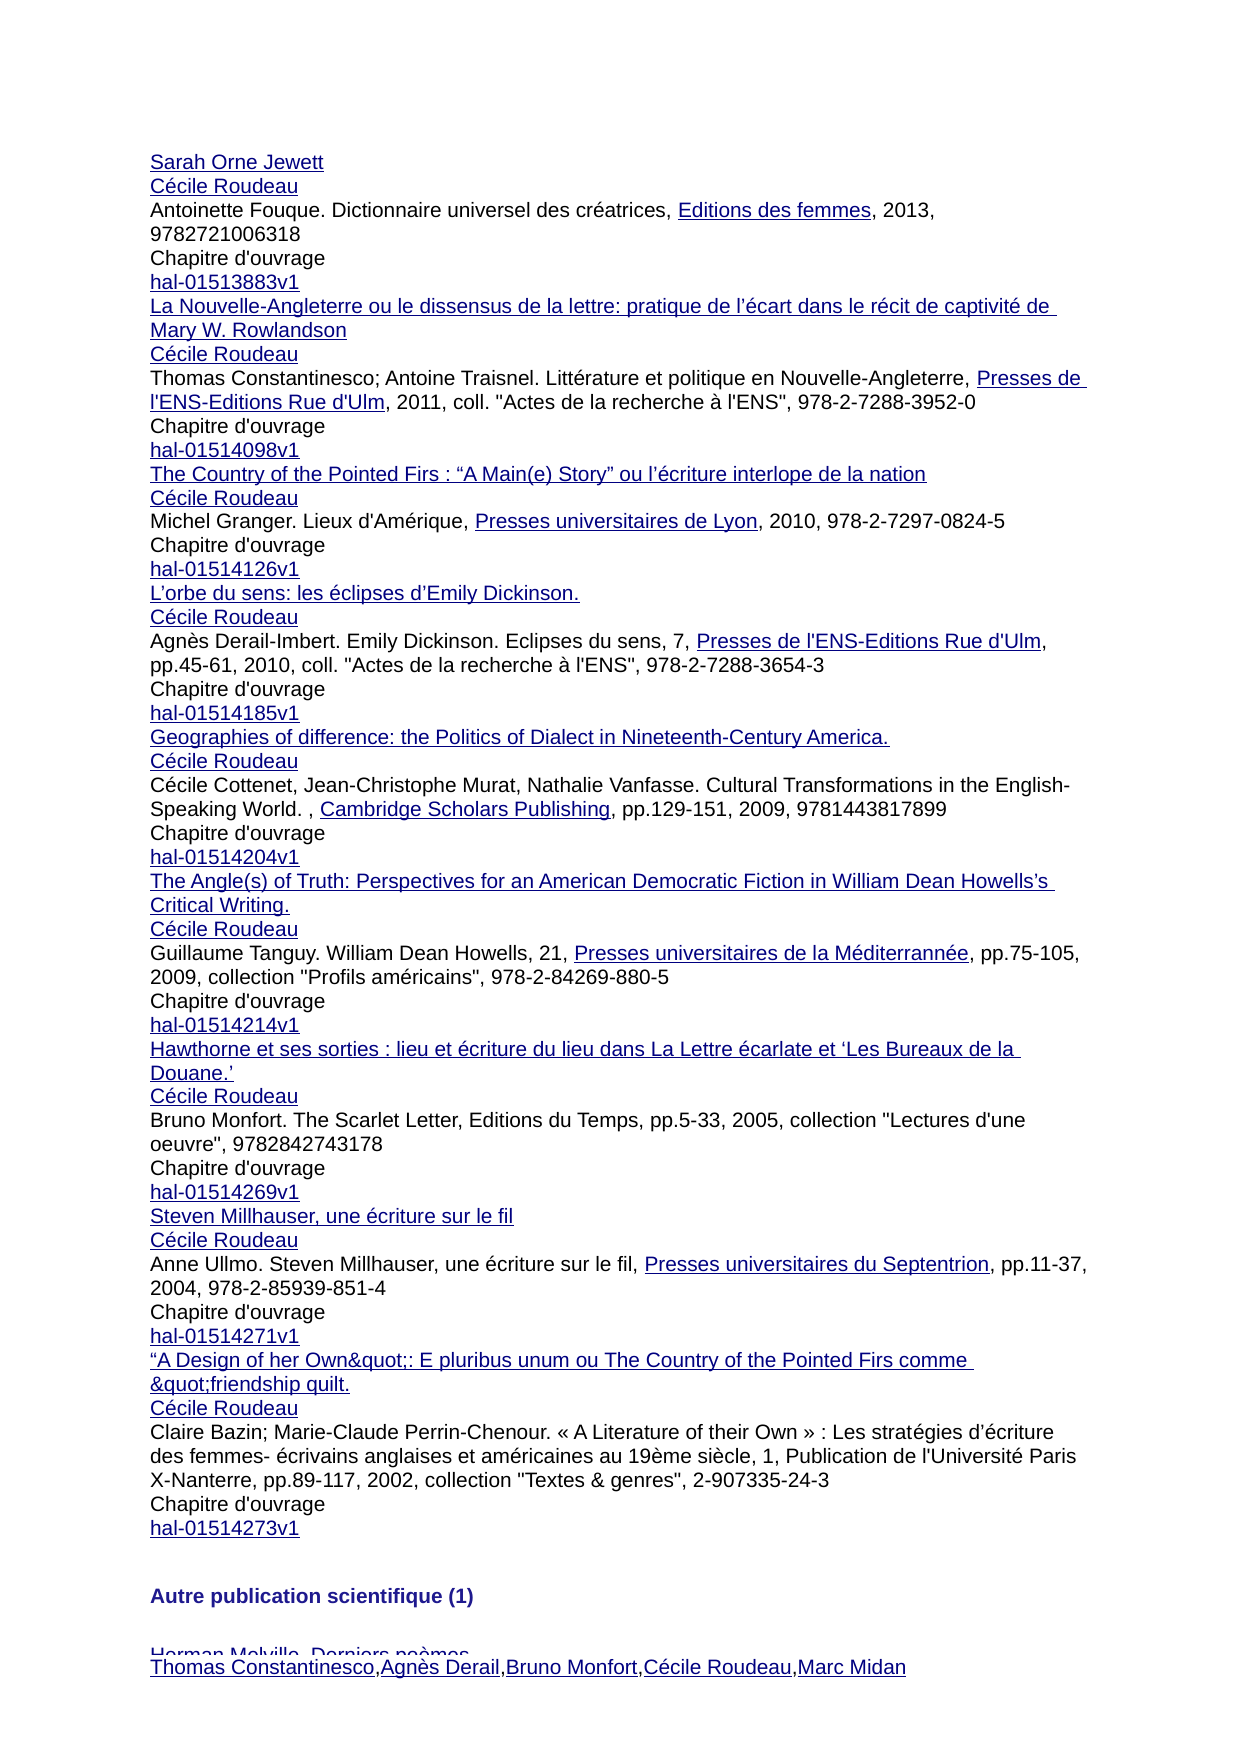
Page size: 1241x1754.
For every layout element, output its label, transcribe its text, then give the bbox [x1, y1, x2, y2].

table_cell The Angle(s) of Truth: Perspectives for an American Democratic Fiction in William Dean Howells’s Critical Writing. Cécile Roudeau Guillaume Tanguy. William Dean Howells, 21, Presses universitaires de la Méditerrannée, pp.75-105, 2009, collection "Profils américains", 978-2-84269-880-5 Chapitre d'ouvrage hal-01514214v1 [150, 869, 1090, 1036]
table_cell “A Design of her Own&quot;: E pluribus unum ou The Country of the Pointed Firs comme &quot;friendship quilt. Cécile Roudeau Claire Bazin; Marie-Claude Perrin-Chenour. « A Literature of their Own » : Les stratégies d’écriture des femmes- écrivains anglaises et américaines au 19ème siècle, 1, Publication de l'Université Paris X-Nanterre, pp.89-117, 2002, collection "Textes & genres", 2-907335-24-3 Chapitre d'ouvrage hal-01514273v1 [150, 1348, 1090, 1539]
table_cell The Country of the Pointed Firs : “A Main(e) Story” ou l’écriture interlope de la nation Cécile Roudeau Michel Granger. Lieux d'Amérique, Presses universitaires de Lyon, 2010, 978-2-7297-0824-5 Chapitre d'ouvrage hal-01514126v1 [150, 461, 1090, 581]
table_header Herman Melville, Derniers poèmes Thomas Constantinesco,Agnès Derail,Bruno Monfort,Cécile Roudeau,Marc Midan [150, 1643, 1090, 1679]
table_cell Sarah Orne Jewett Cécile Roudeau Antoinette Fouque. Dictionnaire universel des créatrices, Editions des femmes, 2013, 9782721006318 Chapitre d'ouvrage hal-01513883v1 [150, 150, 1090, 294]
table_cell Hawthorne et ses sorties : lieu et écriture du lieu dans La Lettre écarlate et ‘Les Bureaux de la Douane.’ Cécile Roudeau Bruno Monfort. The Scarlet Letter, Editions du Temps, pp.5-33, 2005, collection "Lectures d'une oeuvre", 9782842743178 Chapitre d'ouvrage hal-01514269v1 [150, 1036, 1090, 1204]
table_cell Geographies of difference: the Politics of Dialect in Nineteenth-Century America. Cécile Roudeau Cécile Cottenet, Jean-Christophe Murat, Nathalie Vanfasse. Cultural Transformations in the English-Speaking World. , Cambridge Scholars Publishing, pp.129-151, 2009, 9781443817899 Chapitre d'ouvrage hal-01514204v1 [150, 725, 1090, 869]
table_cell La Nouvelle-Angleterre ou le dissensus de la lettre: pratique de l’écart dans le récit de captivité de Mary W. Rowlandson Cécile Roudeau Thomas Constantinesco; Antoine Traisnel. Littérature et politique en Nouvelle-Angleterre, Presses de l'ENS-Editions Rue d'Ulm, 2011, coll. "Actes de la recherche à l'ENS", 978-2-7288-3952-0 Chapitre d'ouvrage hal-01514098v1 [150, 294, 1090, 461]
table_cell Steven Millhauser, une écriture sur le fil Cécile Roudeau Anne Ullmo. Steven Millhauser, une écriture sur le fil, Presses universitaires du Septentrion, pp.11-37, 2004, 978-2-85939-851-4 Chapitre d'ouvrage hal-01514271v1 [150, 1204, 1090, 1348]
subtitle Autre publication scientifique (1) [150, 1584, 1090, 1608]
table_cell L’orbe du sens: les éclipses d’Emily Dickinson. Cécile Roudeau Agnès Derail-Imbert. Emily Dickinson. Eclipses du sens, 7, Presses de l'ENS-Editions Rue d'Ulm, pp.45-61, 2010, coll. "Actes de la recherche à l'ENS", 978-2-7288-3654-3 Chapitre d'ouvrage hal-01514185v1 [150, 581, 1090, 725]
